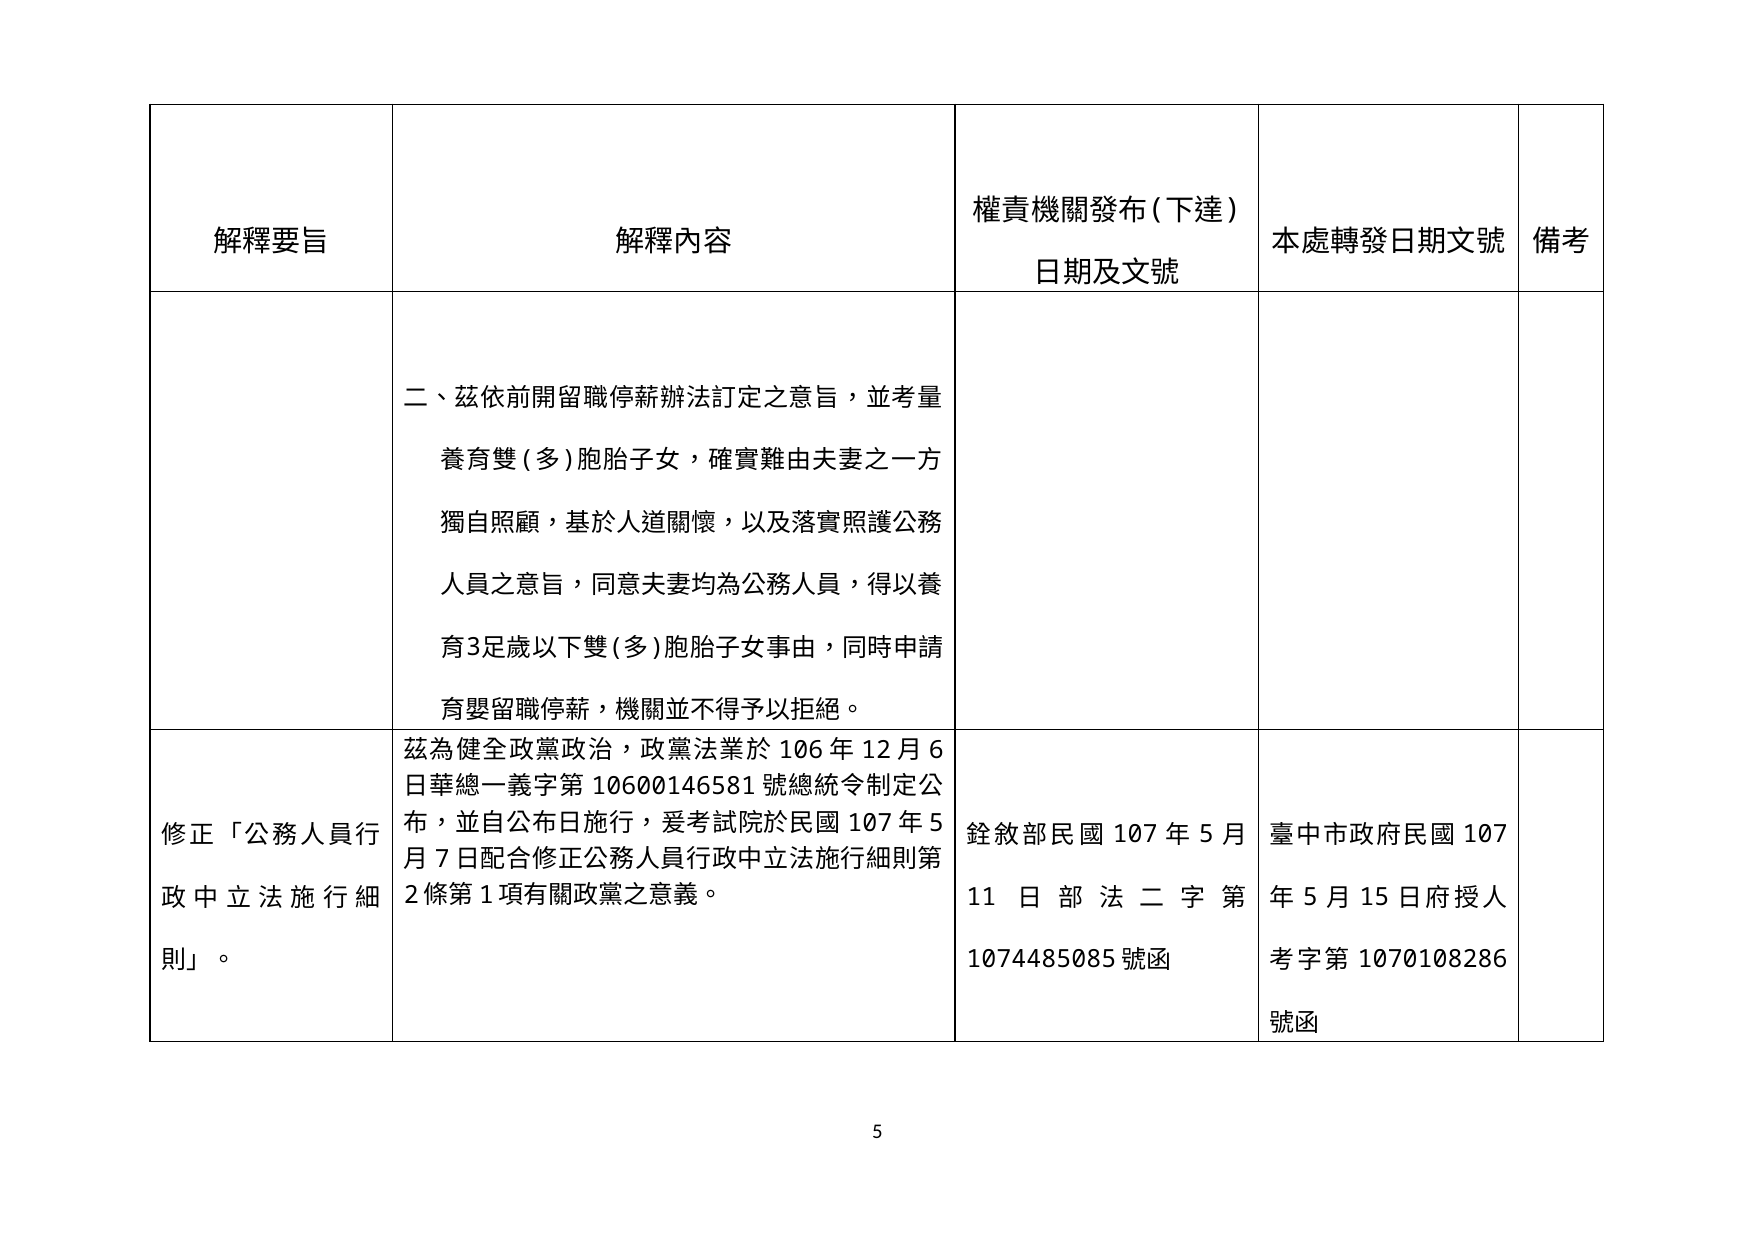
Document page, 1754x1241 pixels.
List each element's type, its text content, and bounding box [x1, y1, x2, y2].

table_header 備考 [1519, 105, 1603, 291]
table_cell 二、茲依前開留職停薪辦法訂定之意旨，並考量養育雙(多)胞胎子女，確實難由夫妻之一方獨自照顧，基於人道關懷，以及落實照護公務人員之意旨，同意夫妻均為公務人員，得以養育3足歲以下雙(多)胞胎子女事由，同時申請育嬰留職停薪，機關並不得予以拒絕。 [393, 292, 954, 728]
table_cell 修正「公務人員行政中立法施行細則」。 [151, 730, 392, 1041]
table_header 權責機關發布(下達) 日期及文號 [956, 105, 1258, 291]
table_cell 臺中市政府民國107年5月15日府授人考字第1070108286號函 [1259, 730, 1518, 1041]
table_cell 銓敘部民國107年5月11日部法二字第1074485085號函 [956, 730, 1258, 1041]
table_cell [1259, 292, 1518, 728]
table_header 解釋內容 [393, 105, 954, 291]
table_cell [1519, 730, 1603, 1041]
table_cell [151, 292, 392, 728]
table_cell [1519, 292, 1603, 728]
table_header 本處轉發日期文號 [1259, 105, 1518, 291]
table_header 解釋要旨 [151, 105, 392, 291]
table_cell [956, 292, 1258, 728]
table_cell 茲為健全政黨政治，政黨法業於106年12月6日華總一義字第10600146581號總統令制定公布，並自公布日施行，爰考試院於民國107年5月7日配合修正公務人員行政中立法施行細則第2條第1項有關政黨之意義。 [393, 730, 954, 1041]
